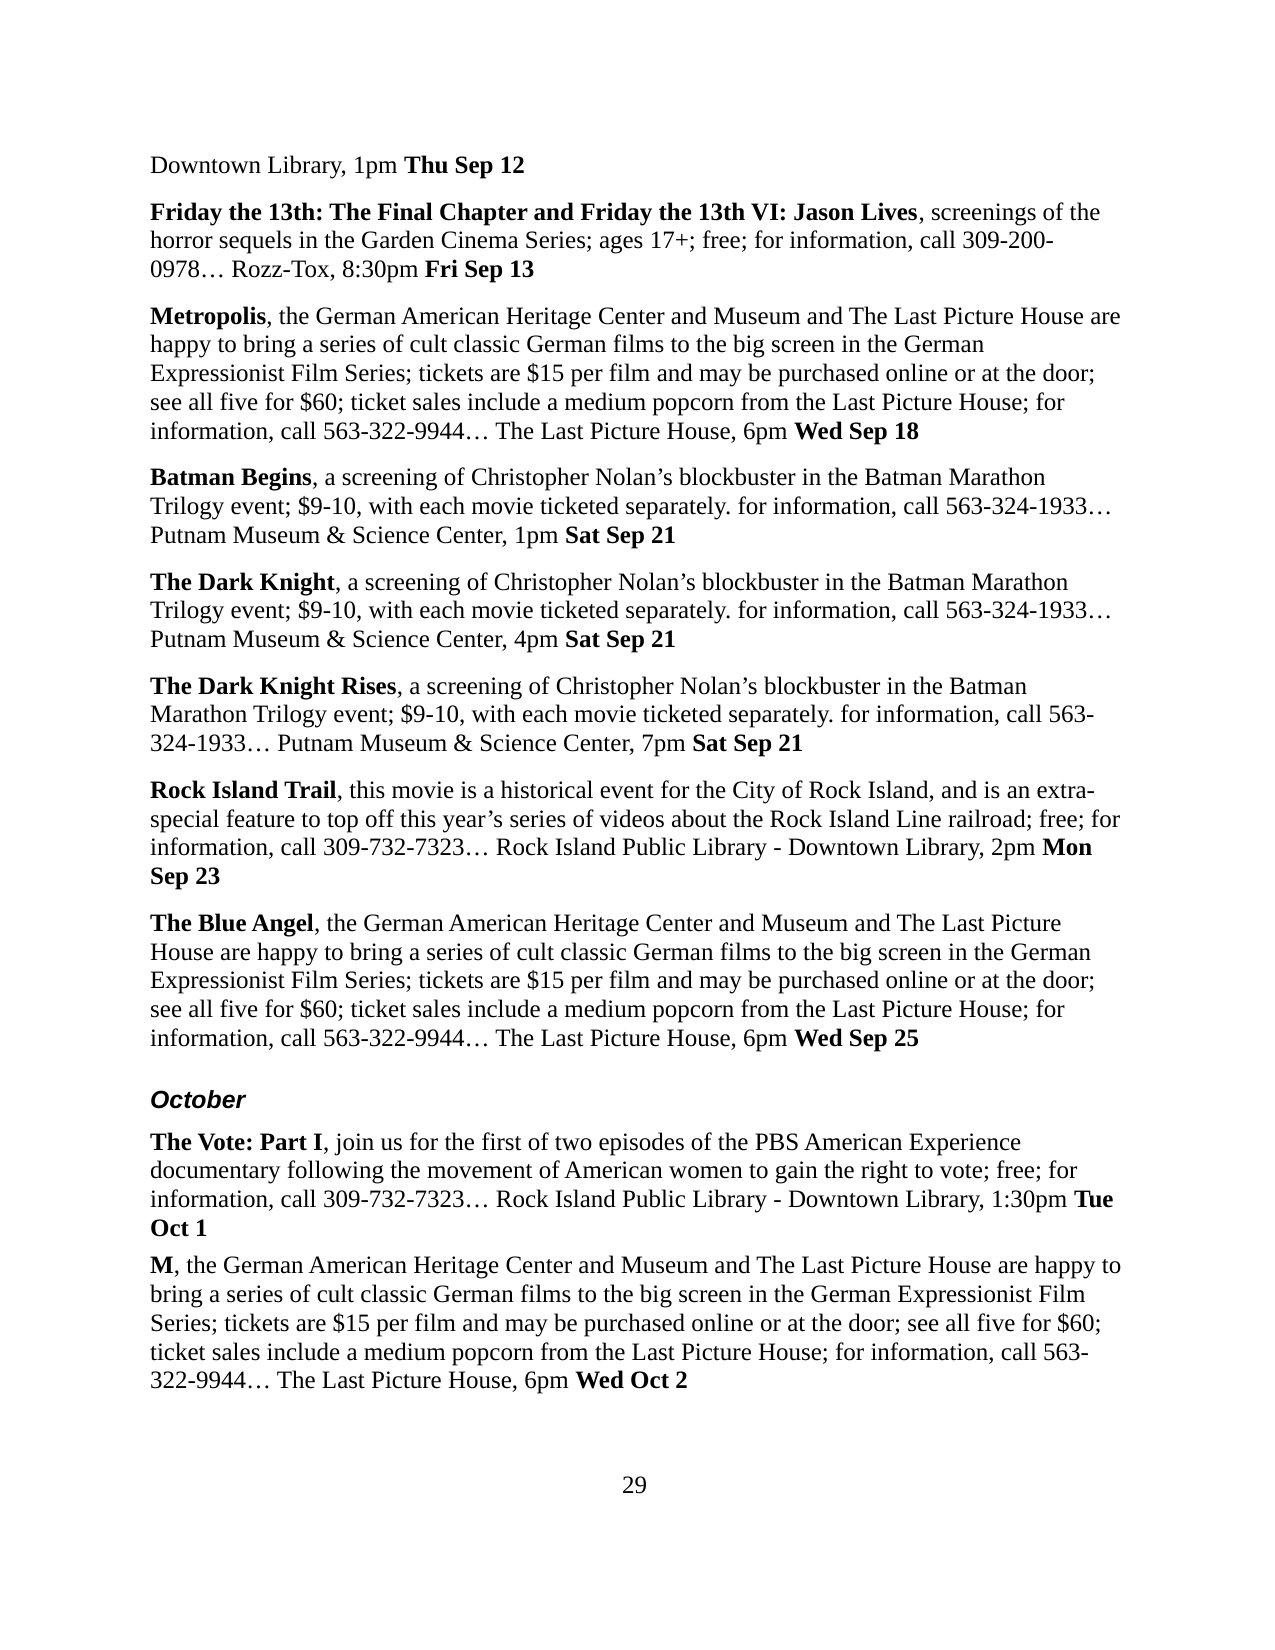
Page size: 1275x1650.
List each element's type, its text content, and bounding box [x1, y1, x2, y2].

text The Dark Knight Rises, a screening of Christopher Nolan’s blockbuster in the Batman Marathon Trilogy event; $9-10, with each movie ticketed separately. for information, call 563-324-1933… Putnam Museum & Science Center, 7pm Sat Sep 21 [150, 671, 1125, 757]
subtitle October [150, 1086, 1125, 1114]
text The Blue Angel, the German American Heritage Center and Museum and The Last Picture House are happy to bring a series of cult classic German films to the big screen in the German Expressionist Film Series; tickets are $15 per film and may be purchased online or at the door; see all five for $60; ticket sales include a medium popcorn from the Last Picture House; for information, call 563-322-9944… The Last Picture House, 6pm Wed Sep 25 [150, 908, 1125, 1052]
text The Dark Knight, a screening of Christopher Nolan’s blockbuster in the Batman Marathon Trilogy event; $9-10, with each movie ticketed separately. for information, call 563-324-1933… Putnam Museum & Science Center, 4pm Sat Sep 21 [150, 567, 1125, 653]
text M, the German American Heritage Center and Museum and The Last Picture House are happy to bring a series of cult classic German films to the big screen in the German Expressionist Film Series; tickets are $15 per film and may be purchased online or at the door; see all five for $60; ticket sales include a medium popcorn from the Last Picture House; for information, call 563-322-9944… The Last Picture House, 6pm Wed Oct 2 [150, 1251, 1125, 1394]
text Batman Begins, a screening of Christopher Nolan’s blockbuster in the Batman Marathon Trilogy event; $9-10, with each movie ticketed separately. for information, call 563-324-1933… Putnam Museum & Science Center, 1pm Sat Sep 21 [150, 462, 1125, 549]
text Friday the 13th: The Final Chapter and Friday the 13th VI: Jason Lives, screenings of the horror sequels in the Garden Cinema Series; ages 17+; free; for information, call 309-200-0978… Rozz-Tox, 8:30pm Fri Sep 13 [150, 197, 1125, 283]
text - Downtown Library, 1pm Thu Sep 12 [150, 150, 1125, 179]
text Metropolis, the German American Heritage Center and Museum and The Last Picture House are happy to bring a series of cult classic German films to the big screen in the German Expressionist Film Series; tickets are $15 per film and may be purchased online or at the door; see all five for $60; ticket sales include a medium popcorn from the Last Picture House; for information, call 563-322-9944… The Last Picture House, 6pm Wed Sep 18 [150, 301, 1125, 444]
text The Vote: Part I, join us for the first of two episodes of the PBS American Experience documentary following the movement of American women to gain the right to vote; free; for information, call 309-732-7323… Rock Island Public Library - Downtown Library, 1:30pm Tue Oct 1 [150, 1127, 1125, 1242]
text Rock Island Trail, this movie is a historical event for the City of Rock Island, and is an extra-special feature to top off this year’s series of videos about the Rock Island Line railroad; free; for information, call 309-732-7323… Rock Island Public Library - Downtown Library, 2pm Mon Sep 23 [150, 775, 1125, 890]
